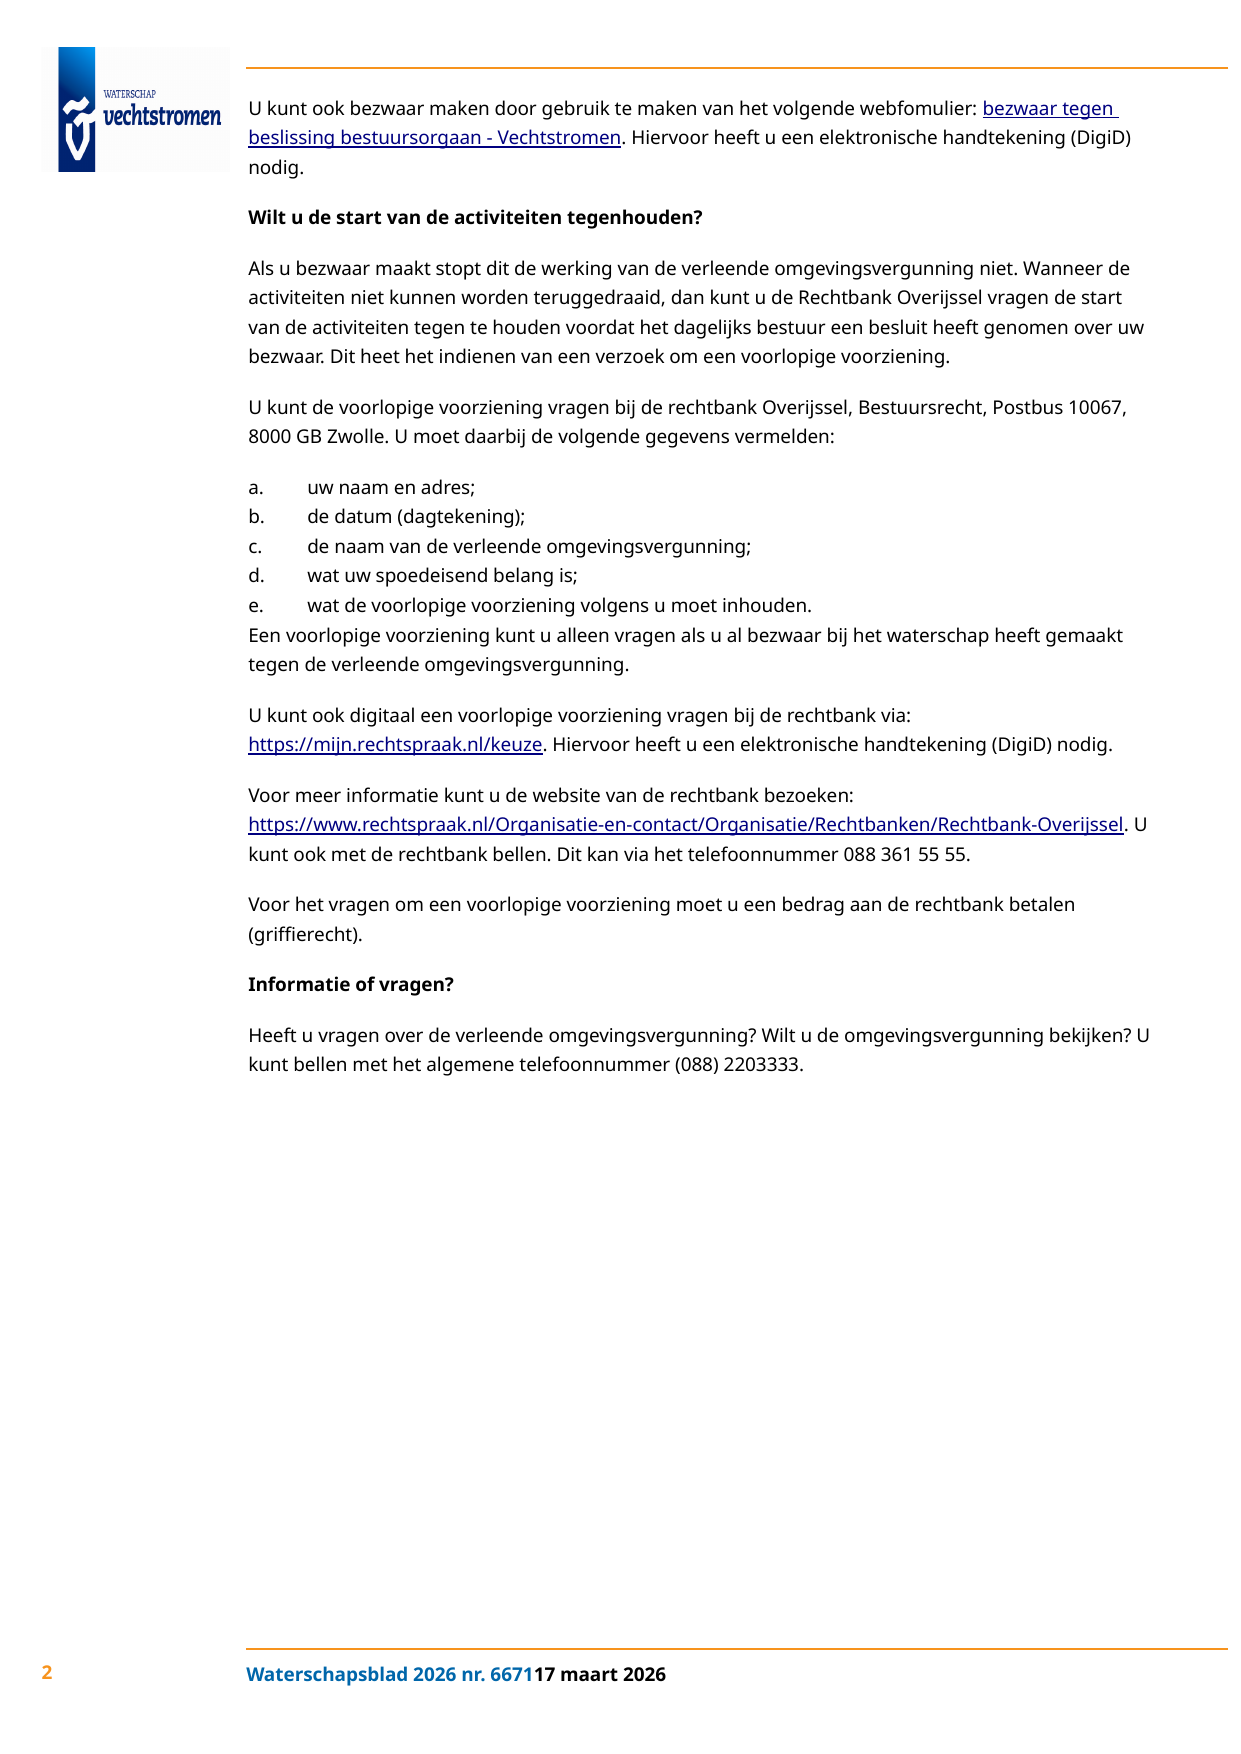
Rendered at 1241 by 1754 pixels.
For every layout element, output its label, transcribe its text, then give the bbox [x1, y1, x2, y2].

text U kunt ook digitaal een voorlopige voorziening vragen bij de rechtbank via: https://mijn.rechtspraak.nl/keuze. Hiervoor heeft u een elektronische handtekening (DigiD) nodig. [248, 702, 1152, 757]
text U kunt ook bezwaar maken door gebruik te maken van het volgende webfomulier: bezwaar tegen beslissing bestuursorgaan - Vechtstromen. Hiervoor heeft u een elektronische handtekening (DigiD) nodig. [248, 95, 1152, 180]
text Als u bezwaar maakt stopt dit de werking van de verleende omgevingsvergunning niet. Wanneer de activiteiten niet kunnen worden teruggedraaid, dan kunt u de Rechtbank Overijssel vragen de start van de activiteiten tegen te houden voordat het dagelijks bestuur een besluit heeft genomen over uw bezwaar. Dit heet het indienen van een verzoek om een voorlopige voorziening. [248, 255, 1152, 369]
picture [41, 47, 231, 172]
text Voor het vragen om een voorlopige voorziening moet u een bedrag aan de rechtbank betalen (griffierecht). [248, 891, 1152, 947]
list de datum (dagtekening); [248, 503, 1152, 529]
list uw naam en adres; [248, 474, 1152, 500]
text Voor meer informatie kunt u de website van de rechtbank bezoeken: https://www.rechtspraak.nl/Organisatie-en-contact/Organisatie/Rechtbanken/Rechtbank-Overijssel. U kunt ook met de rechtbank bellen. Dit kan via het telefoonnummer 088 361 55 55. [248, 782, 1152, 867]
text Informatie of vragen? [248, 971, 1152, 997]
text U kunt de voorlopige voorziening vragen bij de rechtbank Overijssel, Bestuursrecht, Postbus 10067, 8000 GB Zwolle. U moet daarbij de volgende gegevens vermelden: [248, 394, 1152, 449]
list de naam van de verleende omgevingsvergunning; [248, 533, 1152, 559]
list wat de voorlopige voorziening volgens u moet inhouden. [248, 592, 1152, 618]
text Een voorlopige voorziening kunt u alleen vragen als u al bezwaar bij het waterschap heeft gemaakt tegen de verleende omgevingsvergunning. [248, 622, 1152, 677]
text Wilt u de start van de activiteiten tegenhouden? [248, 204, 1152, 230]
list wat uw spoedeisend belang is; [248, 563, 1152, 588]
text Heeft u vragen over de verleende omgevingsvergunning? Wilt u de omgevingsvergunning bekijken? U kunt bellen met het algemene telefoonnummer (088) 2203333. [248, 1022, 1152, 1077]
